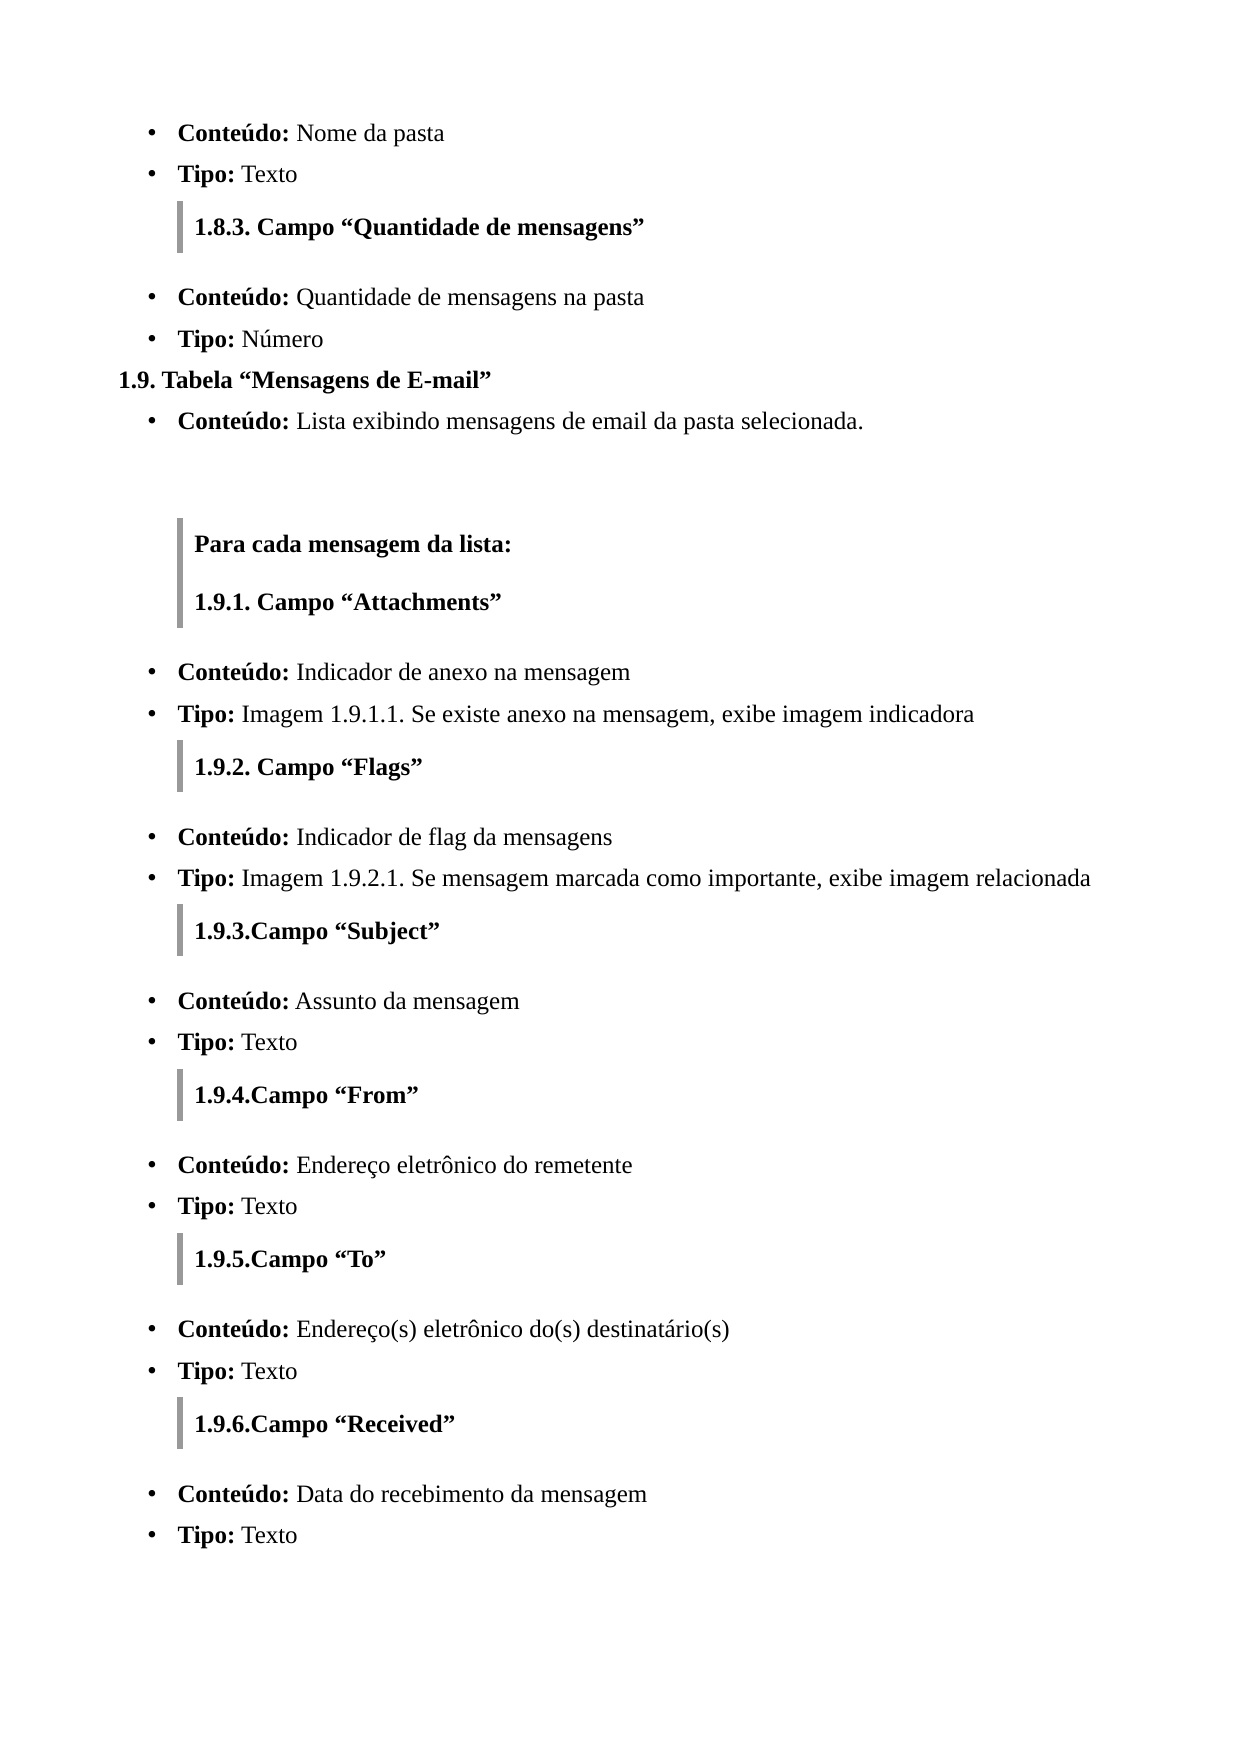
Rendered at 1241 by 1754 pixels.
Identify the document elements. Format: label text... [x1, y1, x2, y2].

list Tipo: Texto [148, 1027, 1122, 1056]
list Conteúdo: Endereço eletrônico do remetente [148, 1150, 1122, 1179]
list Conteúdo: Data do recebimento da mensagem [148, 1479, 1122, 1507]
list Conteúdo: Lista exibindo mensagens de email da pasta selecionada. [148, 406, 1122, 435]
list Conteúdo: Nome da pasta [148, 118, 1122, 147]
text 1.9.5.Campo “To” [183, 1233, 1063, 1285]
text 1.9.3.Campo “Subject” [183, 904, 1063, 956]
list Conteúdo: Assunto da mensagem [148, 986, 1122, 1015]
list Conteúdo: Quantidade de mensagens na pasta [148, 282, 1122, 311]
text 1.9.2. Campo “Flags” [183, 740, 1063, 792]
list Conteúdo: Indicador de flag da mensagens [148, 822, 1122, 850]
text 1.9.4.Campo “From” [177, 1068, 1063, 1121]
text 1.8.3. Campo “Quantidade de mensagens” [183, 201, 1063, 253]
text 1.9.6.Campo “Received” [183, 1397, 1063, 1449]
list Conteúdo: Endereço(s) eletrônico do(s) destinatário(s) [148, 1314, 1122, 1343]
list Tipo: Imagem 1.9.1.1. Se existe anexo na mensagem, exibe imagem indicadora [148, 699, 1122, 727]
list Tipo: Texto [148, 159, 1122, 188]
list Tipo: Texto [148, 1356, 1122, 1384]
list Tipo: Texto [148, 1191, 1122, 1220]
text 1.9.1. Campo “Attachments” [183, 576, 1063, 628]
list Conteúdo: Indicador de anexo na mensagem [148, 657, 1122, 686]
list Tipo: Número [148, 324, 1122, 352]
text 1.9. Tabela “Mensagens de E-mail” [118, 365, 1122, 394]
list Tipo: Texto [148, 1520, 1122, 1549]
list Tipo: Imagem 1.9.2.1. Se mensagem marcada como importante, exibe imagem relacionada [148, 863, 1122, 892]
text Para cada mensagem da lista: [177, 517, 1063, 558]
